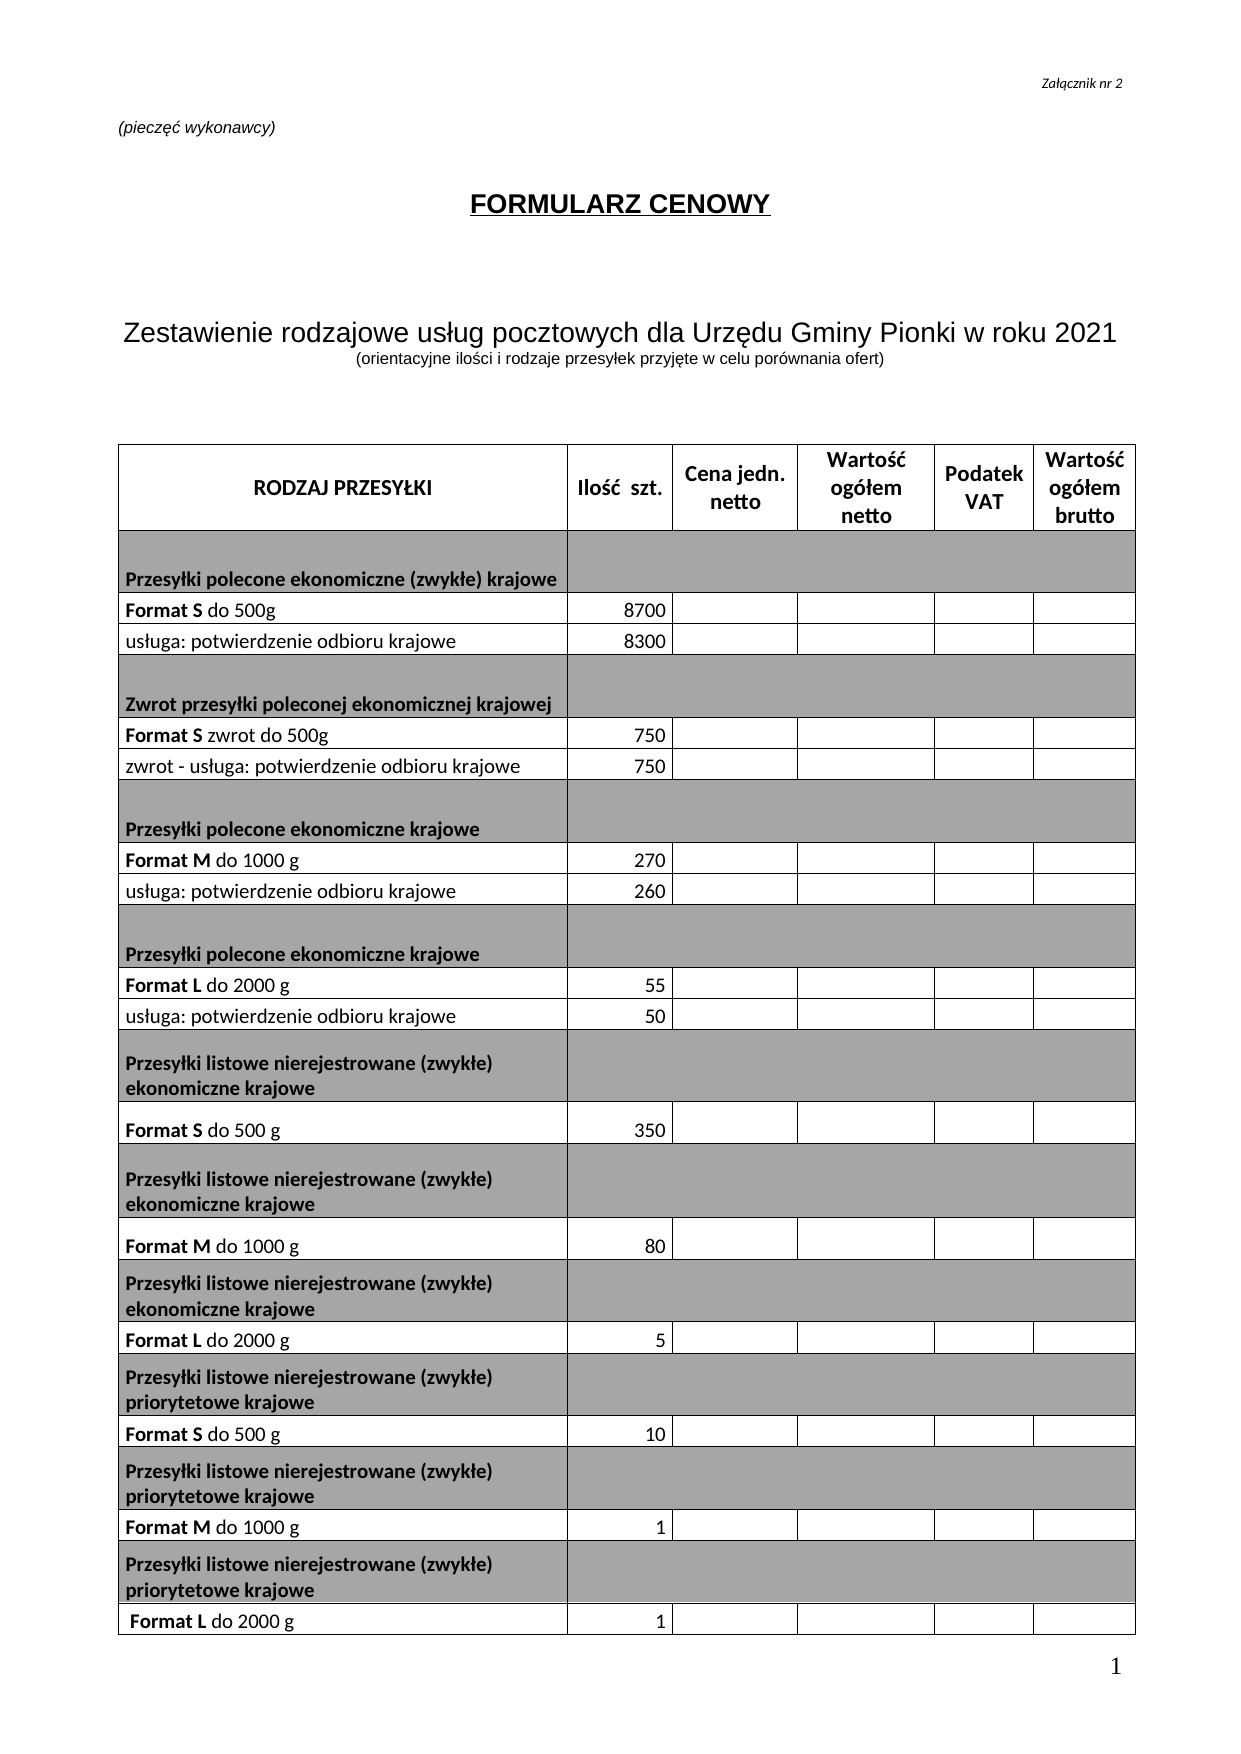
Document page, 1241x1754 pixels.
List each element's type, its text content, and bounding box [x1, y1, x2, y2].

table_cell [798, 999, 934, 1029]
table_cell [673, 968, 797, 998]
table_cell [673, 1416, 797, 1446]
table_cell Format M do 1000 g [119, 843, 567, 873]
table_cell [798, 968, 934, 998]
table_cell 750 [568, 749, 672, 779]
table_cell [798, 1322, 934, 1352]
table_cell [673, 718, 797, 748]
table_cell [798, 718, 934, 748]
table_cell 8300 [568, 624, 672, 654]
table_cell [798, 593, 934, 623]
table_header Cena jedn. netto [673, 445, 797, 529]
table_cell [1034, 999, 1135, 1029]
table_cell [798, 874, 934, 904]
table_cell Format M do 1000 g [119, 1510, 567, 1540]
table_cell [673, 843, 797, 873]
table_cell [1034, 1604, 1135, 1634]
table_cell [935, 968, 1033, 998]
table_cell 750 [568, 718, 672, 748]
table_cell 80 [568, 1218, 672, 1259]
table_cell Przesyłki listowe nierejestrowane (zwykłe) ekonomiczne krajowe [119, 1260, 567, 1321]
table_cell [935, 843, 1033, 873]
table_cell usługa: potwierdzenie odbioru krajowe [119, 999, 567, 1029]
table_cell [798, 1604, 934, 1634]
table_cell usługa: potwierdzenie odbioru krajowe [119, 624, 567, 654]
text (pieczęć wykonawcy) [118, 118, 1122, 137]
table_cell [673, 999, 797, 1029]
table_cell [673, 593, 797, 623]
table_cell Zwrot przesyłki poleconej ekonomicznej krajowej [119, 655, 567, 717]
table_cell [935, 999, 1033, 1029]
table_cell Format L do 2000 g [119, 1322, 567, 1352]
table_cell [568, 1541, 1135, 1602]
table_cell [673, 1604, 797, 1634]
table_cell [1034, 718, 1135, 748]
table_cell [673, 1218, 797, 1259]
table_cell [568, 655, 1135, 717]
table_cell [568, 531, 1135, 592]
text FORMULARZ CENOWY [118, 188, 1122, 219]
table_cell [935, 718, 1033, 748]
table_cell [935, 1322, 1033, 1352]
table_cell [935, 624, 1033, 654]
table_header Wartość ogółem brutto [1034, 445, 1135, 529]
table_cell Format L do 2000 g [119, 1604, 567, 1634]
table_cell Format S do 500g [119, 593, 567, 623]
table_cell [1034, 874, 1135, 904]
table_cell [568, 780, 1135, 842]
table_header Podatek VAT [935, 445, 1033, 529]
table_cell 350 [568, 1102, 672, 1143]
table_cell Przesyłki listowe nierejestrowane (zwykłe) ekonomiczne krajowe [119, 1144, 567, 1217]
table_cell [1034, 1218, 1135, 1259]
table_header Ilość szt. [568, 445, 672, 529]
table_cell [798, 1218, 934, 1259]
table_cell Format S do 500 g [119, 1416, 567, 1446]
table_cell [1034, 1510, 1135, 1540]
table_cell [673, 1510, 797, 1540]
table_cell [568, 1260, 1135, 1321]
table_cell [673, 1322, 797, 1352]
table_cell Format L do 2000 g [119, 968, 567, 998]
table_cell [1034, 968, 1135, 998]
table_cell [935, 749, 1033, 779]
table_cell [798, 1102, 934, 1143]
table_cell [673, 1102, 797, 1143]
table_cell [798, 1510, 934, 1540]
table_cell [1034, 1102, 1135, 1143]
table_cell [1034, 593, 1135, 623]
table_cell [1034, 843, 1135, 873]
table_cell usługa: potwierdzenie odbioru krajowe [119, 874, 567, 904]
table_cell [935, 1604, 1033, 1634]
table_cell [935, 1510, 1033, 1540]
table_cell 55 [568, 968, 672, 998]
table_cell [798, 843, 934, 873]
table_cell [798, 624, 934, 654]
table_header Wartość ogółem netto [798, 445, 934, 529]
table_cell [568, 1144, 1135, 1217]
table_cell 5 [568, 1322, 672, 1352]
table_header RODZAJ PRZESYŁKI [119, 445, 567, 529]
table_cell zwrot - usługa: potwierdzenie odbioru krajowe [119, 749, 567, 779]
table_cell 8700 [568, 593, 672, 623]
table_cell [568, 1030, 1135, 1101]
table_cell 1 [568, 1510, 672, 1540]
table_cell 270 [568, 843, 672, 873]
table_cell Przesyłki listowe nierejestrowane (zwykłe) ekonomiczne krajowe [119, 1030, 567, 1101]
table_cell [935, 1102, 1033, 1143]
table_cell Format M do 1000 g [119, 1218, 567, 1259]
table_cell [1034, 1322, 1135, 1352]
table_cell [1034, 749, 1135, 779]
table_cell Przesyłki polecone ekonomiczne krajowe [119, 905, 567, 967]
table_cell [673, 749, 797, 779]
table_cell Przesyłki polecone ekonomiczne (zwykłe) krajowe [119, 531, 567, 592]
table_cell [568, 1447, 1135, 1509]
table_cell 260 [568, 874, 672, 904]
table_cell 50 [568, 999, 672, 1029]
text Zestawienie rodzajowe usług pocztowych dla Urzędu Gminy Pionki w roku 2021 [118, 316, 1122, 348]
table_cell [798, 749, 934, 779]
table_cell 1 [568, 1604, 672, 1634]
table_cell Przesyłki polecone ekonomiczne krajowe [119, 780, 567, 842]
table_cell [798, 1416, 934, 1446]
table_cell [673, 624, 797, 654]
table_cell [673, 874, 797, 904]
table_cell 10 [568, 1416, 672, 1446]
table_cell [568, 905, 1135, 967]
table_cell [568, 1354, 1135, 1415]
table_cell Format S do 500 g [119, 1102, 567, 1143]
table_cell Przesyłki listowe nierejestrowane (zwykłe) priorytetowe krajowe [119, 1541, 567, 1602]
table_cell Format S zwrot do 500g [119, 718, 567, 748]
table_cell [935, 874, 1033, 904]
table_cell [935, 593, 1033, 623]
table_cell Przesyłki listowe nierejestrowane (zwykłe) priorytetowe krajowe [119, 1354, 567, 1415]
text (orientacyjne ilości i rodzaje przesyłek przyjęte w celu porównania ofert) [118, 348, 1122, 368]
table_cell [935, 1416, 1033, 1446]
table_cell [1034, 624, 1135, 654]
table_cell Przesyłki listowe nierejestrowane (zwykłe) priorytetowe krajowe [119, 1447, 567, 1509]
table_cell [935, 1218, 1033, 1259]
table_cell [1034, 1416, 1135, 1446]
